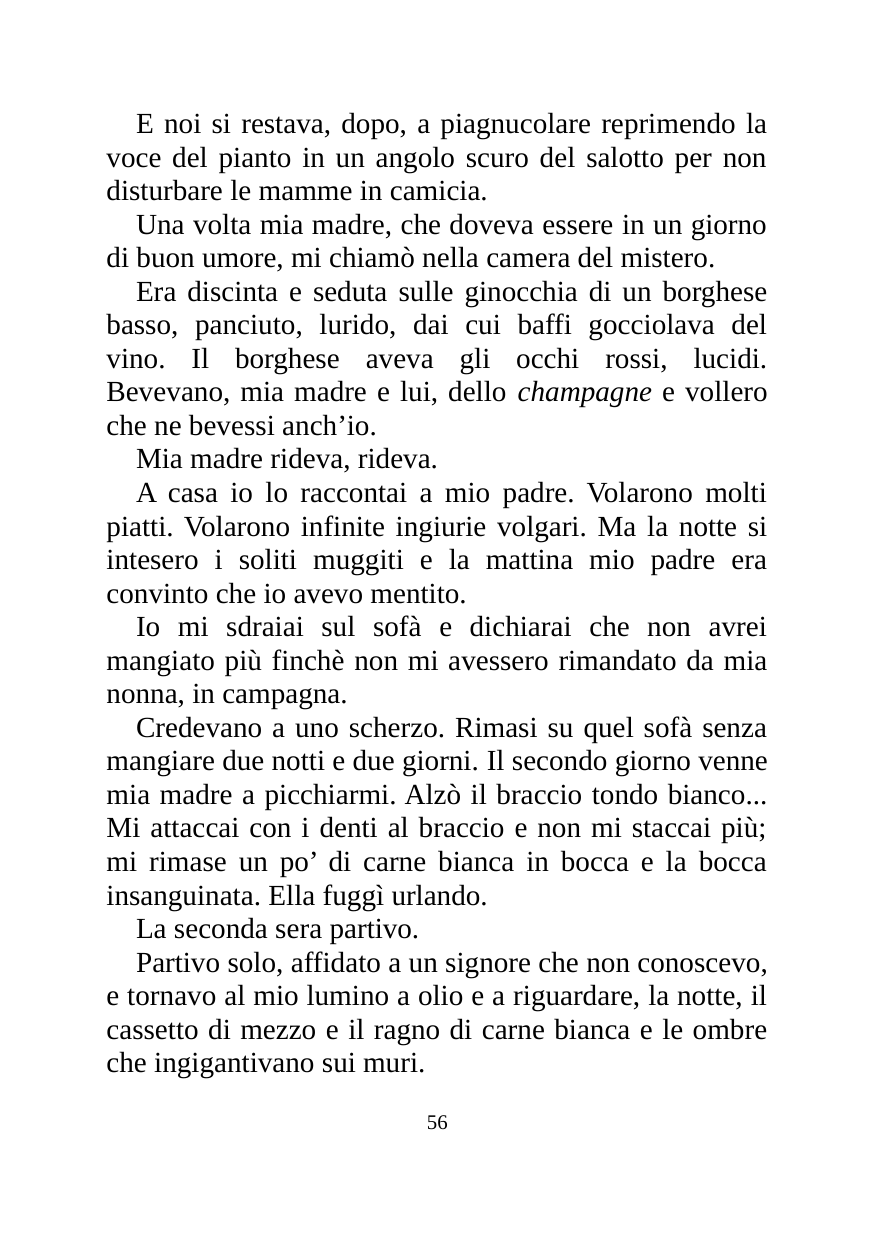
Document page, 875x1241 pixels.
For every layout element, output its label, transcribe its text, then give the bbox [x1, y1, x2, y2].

text Credevano a uno scherzo. Rimasi su quel sofà senza mangiare due notti e due giorni. Il secondo giorno venne mia madre a picchiarmi. Alzò il braccio tondo bianco... Mi attaccai con i denti al braccio e non mi staccai più; mi rimase un po’ di carne bianca in bocca e la bocca insanguinata. Ella fuggì urlando. [106, 710, 768, 911]
text Una volta mia madre, che doveva essere in un giorno di buon umore, mi chiamò nella camera del mistero. [106, 207, 768, 274]
text A casa io lo raccontai a mio padre. Volarono molti piatti. Volarono infinite ingiurie volgari. Ma la notte si intesero i soliti muggiti e la mattina mio padre era convinto che io avevo mentito. [106, 475, 768, 609]
text E noi si restava, dopo, a piagnucolare reprimendo la voce del pianto in un angolo scuro del salotto per non disturbare le mamme in camicia. [106, 106, 768, 207]
text Mia madre rideva, rideva. [106, 442, 768, 475]
text Partivo solo, affidato a un signore che non conoscevo, e tornavo al mio lumino a olio e a riguardare, la notte, il cassetto di mezzo e il ragno di carne bianca e le ombre che ingigantivano sui muri. [106, 945, 768, 1079]
text La seconda sera partivo. [106, 911, 768, 945]
text Era discinta e seduta sulle ginocchia di un borghese basso, panciuto, lurido, dai cui baffi gocciolava del vino. Il borghese aveva gli occhi rossi, lucidi. Bevevano, mia madre e lui, dello champagne e vollero che ne bevessi anch’io. [106, 274, 768, 442]
text Io mi sdraiai sul sofà e dichiarai che non avrei mangiato più finchè non mi avessero rimandato da mia nonna, in campagna. [106, 609, 768, 710]
